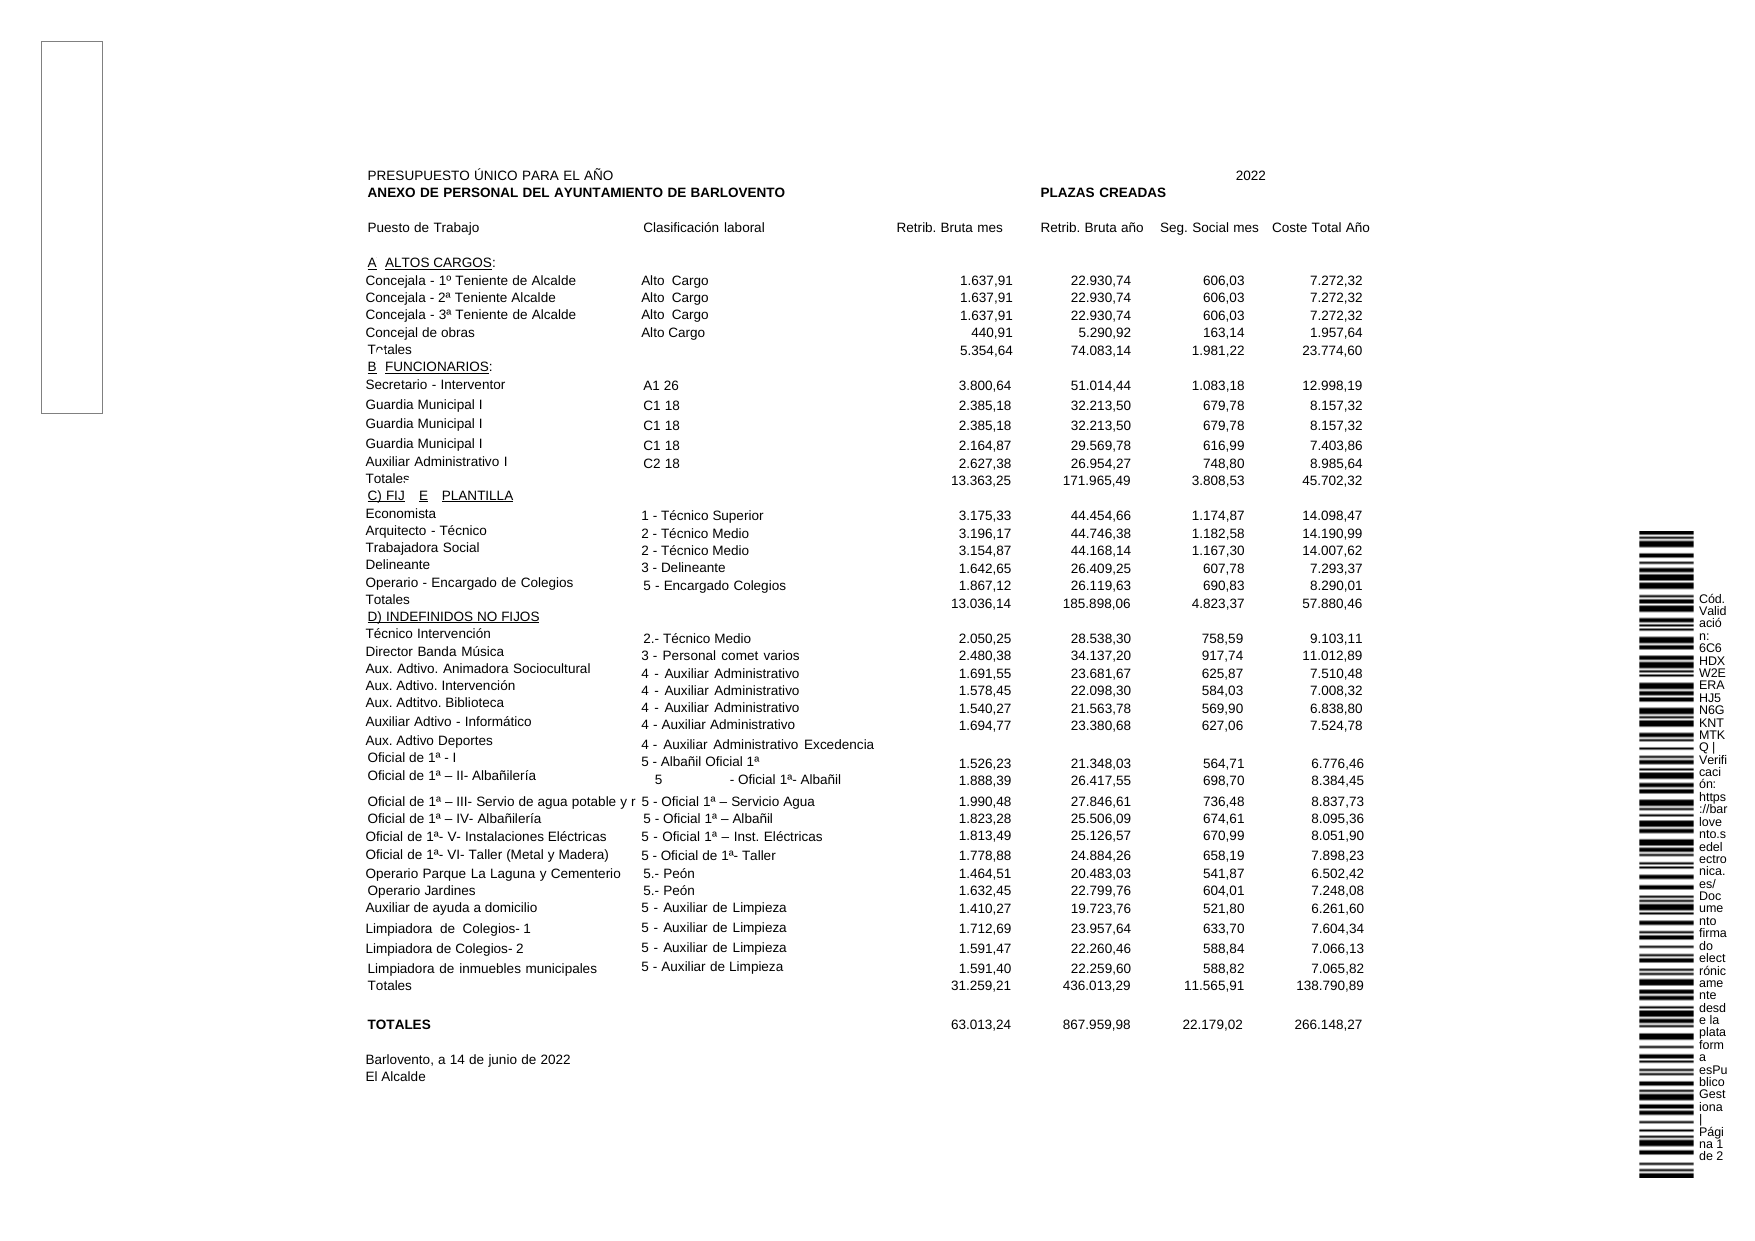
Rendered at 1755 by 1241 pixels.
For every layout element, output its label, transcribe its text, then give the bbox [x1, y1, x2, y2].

text 7.898,23 [1292, 848, 1364, 864]
text 8.290,01 [1310, 578, 1366, 593]
list FIJO EN PLANTILLA [367, 488, 405, 501]
text 14.007,62 [1302, 543, 1366, 558]
text 11.565,91 [1180, 978, 1244, 994]
text 1.174,87 [1188, 508, 1244, 524]
list - Auxiliar Administrativo Excedencia 5 - Albañil Oficial 1ª [641, 737, 874, 769]
text 22.799,76 [1071, 883, 1134, 898]
text 14.190,99 [1302, 526, 1366, 541]
text Clasificación laboral [643, 220, 768, 236]
text 3.196,17 [958, 526, 1014, 541]
text 606,03 [1188, 308, 1244, 323]
text 1.691,55 [958, 666, 1014, 681]
text 44.454,66 [1071, 508, 1134, 524]
text Secretario - Interventor Guardia Municipal I Guardia Municipal I [365, 377, 509, 432]
text 34.137,20 [1071, 648, 1134, 664]
text 867.959,98 [1063, 1016, 1134, 1032]
text 3.808,53 [1188, 473, 1244, 488]
text 5 - Encargado Colegios [643, 577, 789, 593]
text 674,61 [1180, 811, 1244, 826]
text 32.213,50 [1071, 418, 1134, 433]
text 7.604,34 [1292, 921, 1364, 936]
text 26.417,55 [1071, 773, 1134, 789]
text Barlovento, a 14 de junio de 2022 El Alcalde [365, 1051, 574, 1084]
text 1.410,27 [958, 900, 1014, 916]
text Aux. Adtivo. Animadora Sociocultural Aux. Adtivo. Intervención [365, 661, 594, 693]
text 7.272,32 [1310, 290, 1366, 306]
text 7.403,86 [1310, 438, 1366, 453]
text 1.712,69 [958, 921, 1014, 936]
text 21.563,78 [1071, 700, 1134, 716]
text 1.591,40 [958, 961, 1014, 976]
text 736,48 [1180, 793, 1244, 809]
text Guardia Municipal I Auxiliar Administrativo I Totales [365, 436, 512, 486]
text 32.213,50 [1071, 398, 1134, 413]
list FIJO EN PLANTILLA [442, 488, 596, 503]
text 1.540,27 [958, 700, 1014, 716]
text 606,03 [1188, 290, 1244, 306]
text 679,78 [1188, 398, 1244, 413]
text 5.354,64 [956, 342, 1012, 358]
text 2.627,38 [958, 455, 1014, 471]
text 440,91 [956, 325, 1012, 341]
text Limpiadora de inmuebles municipales Totales [367, 961, 626, 993]
text 25.126,57 [1071, 828, 1134, 844]
text Retrib. Bruta mes [896, 220, 1006, 236]
text 758,59 [1202, 631, 1246, 646]
text Totales [367, 342, 596, 357]
text 8.837,73 [1292, 793, 1364, 809]
text 5 - Oficial 1ª – Albañil [643, 811, 824, 826]
text 7.008,32 [1310, 683, 1366, 698]
text 45.702,32 [1302, 473, 1366, 488]
text 1.957,64 [1310, 325, 1366, 341]
text 521,80 [1180, 900, 1244, 916]
text 74.083,14 [1071, 342, 1134, 358]
list FUNCIONARIOS: [385, 359, 596, 375]
text Cód. Validación: 6C6HDXW2EERAHJ5N6GKNTMTKQ | Verificación: https://barlovento.sedelectronica.es/ Documento firmado electrónicamente desde la plataforma esPublico Gestiona | Página 1 de 2 [1699, 593, 1727, 1163]
text 11.012,89 [1302, 648, 1366, 664]
text A1 26 [643, 378, 682, 393]
list ALTOS CARGOS: [367, 255, 596, 271]
text PRESUPUESTO ÚNICO PARA EL AÑO [367, 168, 790, 183]
text Coste Total Año [1272, 220, 1373, 236]
text 698,70 [1180, 773, 1244, 789]
text 14.098,47 [1302, 508, 1366, 524]
text Puesto de Trabajo [367, 220, 482, 236]
text 1.464,51 [958, 866, 1014, 881]
text 5 - Auxiliar de Limpieza 5 - Auxiliar de Limpieza 5 - Auxiliar de Limpieza 5 - Auxiliar de Limpieza [641, 900, 787, 974]
text PLAZAS CREADAS [1040, 185, 1169, 201]
text 1.642,65 [958, 561, 1014, 576]
text 541,87 [1180, 866, 1244, 881]
text 4.823,37 [1188, 595, 1244, 611]
text 22.098,30 [1071, 683, 1134, 698]
text C2 18 [643, 455, 682, 471]
text Oficial de 1ª – IV- Albañilería [367, 811, 626, 826]
text 1.637,91 [956, 273, 1012, 288]
list - Técnico Medio 3 - Delineante [641, 543, 753, 575]
text 185.898,06 [1063, 595, 1134, 611]
text 22.259,60 [1071, 961, 1134, 976]
text 138.790,89 [1292, 978, 1364, 994]
text 28.538,30 [1071, 631, 1134, 646]
text Economista Arquitecto - Técnico Trabajadora Social Delineante [365, 505, 491, 572]
text 5.290,92 [1078, 325, 1134, 341]
text 1.637,91 [956, 290, 1012, 306]
text 12.998,19 [1302, 378, 1366, 393]
text 29.569,78 [1071, 438, 1134, 453]
text Oficial de 1ª- V- Instalaciones Eléctricas Oficial de 1ª- VI- Taller (Metal y Madera) Operario Parque La Laguna y Cementerio [365, 828, 625, 881]
text 2.050,25 [958, 631, 1014, 646]
text 63.013,24 [951, 1016, 1014, 1032]
text 606,03 [1188, 273, 1244, 288]
text 44.746,38 [1071, 526, 1134, 541]
text 6.261,60 [1292, 900, 1364, 916]
list - Personal comet varios 4 - Auxiliar Administrativo 4 - Auxiliar Administrativo 4 - Auxiliar Administrativo 4 - Auxiliar Administrativo [641, 648, 799, 732]
text 8.095,36 [1292, 811, 1364, 826]
text 748,80 [1188, 455, 1244, 471]
text C1 18 [643, 418, 682, 433]
text 266.148,27 [1294, 1016, 1366, 1032]
text 1.632,45 [958, 883, 1014, 898]
text 436.013,29 [1063, 978, 1134, 994]
text 8.157,32 [1310, 398, 1366, 413]
text 679,78 [1188, 418, 1244, 433]
text C1 18 [643, 438, 682, 453]
text 5.- Peón [643, 883, 824, 898]
text 2.- Técnico Medio [643, 631, 876, 646]
text 1.867,12 [958, 578, 1014, 593]
text 13.363,25 [951, 473, 1014, 488]
text 7.272,32 [1310, 308, 1366, 323]
text 7.510,48 [1310, 666, 1366, 681]
text Seg. Social mes [1160, 220, 1262, 236]
text 8.051,90 [1292, 828, 1364, 844]
text 22.930,74 [1071, 290, 1134, 306]
text 670,99 [1180, 828, 1244, 844]
text 2.385,18 [958, 418, 1014, 433]
text 604,01 [1180, 883, 1244, 898]
text 1.526,23 [958, 756, 1014, 771]
text 26.409,25 [1071, 561, 1134, 576]
text 3.154,87 [958, 543, 1014, 558]
text 690,83 [1188, 578, 1244, 593]
text 607,78 [1188, 561, 1244, 576]
text 22.930,74 [1071, 308, 1134, 323]
text Oficial de 1ª - I [367, 751, 596, 765]
text 5.- Peón [643, 868, 824, 881]
text Operario Jardines [367, 884, 626, 898]
list - Oficial 1ª- Albañil [654, 771, 876, 787]
text Técnico Intervención Director Banda Música [365, 626, 508, 659]
text 22.179,02 [1182, 1016, 1246, 1032]
text 9.103,11 [1310, 631, 1366, 646]
text 1.694,77 [958, 718, 1014, 733]
text 1.981,22 [1188, 342, 1244, 358]
text 51.014,44 [1071, 378, 1134, 393]
text 23.774,60 [1302, 342, 1366, 358]
text 584,03 [1202, 683, 1246, 698]
text 26.119,63 [1071, 578, 1134, 593]
text 8.985,64 [1310, 455, 1366, 471]
text 13.036,14 [951, 595, 1014, 611]
text 22.260,46 [1071, 941, 1134, 956]
text 19.723,76 [1071, 900, 1134, 916]
text 1.167,30 [1188, 543, 1244, 558]
text 3.800,64 [958, 378, 1014, 393]
text 1.990,48 [958, 793, 1014, 809]
text 8.157,32 [1310, 418, 1366, 433]
text 5 - Oficial 1ª – Inst. Eléctricas 5 - Oficial de 1ª- Taller [641, 828, 823, 863]
text 27.846,61 [1071, 793, 1134, 809]
text 1.578,45 [958, 683, 1014, 698]
text 22.930,74 [1071, 273, 1134, 288]
text 588,82 [1180, 961, 1244, 976]
text 23.681,67 [1071, 666, 1134, 681]
text 31.259,21 [951, 978, 1014, 994]
text 2.164,87 [958, 438, 1014, 453]
text 2022 [1236, 168, 1268, 183]
text 7.065,82 [1292, 961, 1364, 976]
text 7.524,78 [1310, 718, 1366, 733]
text 1.083,18 [1188, 378, 1244, 393]
text 20.483,03 [1071, 866, 1134, 881]
text 6.502,42 [1292, 866, 1364, 881]
text 7.248,08 [1292, 883, 1364, 898]
text Retrib. Bruta año [1040, 220, 1146, 236]
text Auxiliar de ayuda a domicilio Limpiadora de Colegios- 1 Limpiadora de Colegios- 2 [365, 900, 599, 956]
text ANEXO DE PERSONAL DEL AYUNTAMIENTO DE BARLOVENTO [367, 185, 790, 201]
text 57.880,46 [1302, 595, 1366, 611]
text 163,14 [1188, 325, 1244, 341]
text 1.637,91 [956, 308, 1012, 323]
text 21.348,03 [1071, 756, 1134, 771]
text 6.776,46 [1292, 756, 1364, 771]
text 917,74 [1202, 648, 1246, 664]
text 3.175,33 [958, 508, 1014, 524]
text Concejala - 1º Teniente de Alcalde Concejala - 2ª Teniente Alcalde Concejala - 3ª Teniente de Alcalde Concejal de obras [365, 273, 580, 340]
text Aux. Adtitvo. Biblioteca Auxiliar Adtivo - Informático Aux. Adtivo Deportes [365, 695, 536, 748]
text TOTALES [367, 1016, 433, 1032]
text 7.066,13 [1292, 941, 1364, 956]
text 1.823,28 [958, 811, 1014, 826]
text 564,71 [1180, 756, 1244, 771]
text 6.838,80 [1310, 700, 1366, 716]
text 2.385,18 [958, 398, 1014, 413]
text 1.591,47 [958, 941, 1014, 956]
text 1.182,58 [1188, 526, 1244, 541]
text 8.384,45 [1292, 773, 1364, 789]
text 616,99 [1188, 438, 1244, 453]
text 1.778,88 [958, 848, 1014, 864]
text 627,06 [1202, 718, 1246, 733]
text 23.957,64 [1071, 921, 1134, 936]
text 2.480,38 [958, 648, 1014, 664]
text 23.380,68 [1071, 718, 1134, 733]
text Alto Cargo Alto Cargo Alto Cargo Alto Cargo [641, 273, 708, 340]
text 658,19 [1180, 848, 1244, 864]
text Oficial de 1ª – III- Servio de agua potable y r 5 - Oficial 1ª – Servicio Agua [367, 793, 820, 809]
text 7.272,32 [1310, 273, 1366, 288]
text 1.813,49 [958, 828, 1014, 844]
text 24.884,26 [1071, 848, 1134, 864]
text 26.954,27 [1071, 455, 1134, 471]
text 25.506,09 [1071, 811, 1134, 826]
text 7.293,37 [1310, 561, 1366, 576]
text 588,84 [1180, 941, 1244, 956]
text Oficial de 1ª – II- Albañilería [367, 767, 596, 783]
text 171.965,49 [1063, 473, 1134, 488]
list - Técnico Superior 2 - Técnico Medio [641, 508, 767, 541]
text C1 18 [643, 398, 682, 413]
text Operario - Encargado de Colegios Totales [365, 574, 577, 607]
text 44.168,14 [1071, 543, 1134, 558]
text 1.888,39 [958, 773, 1014, 789]
list INDEFINIDOS NO FIJOS [367, 609, 596, 624]
text 625,87 [1202, 666, 1246, 681]
text 569,90 [1202, 700, 1246, 716]
text 633,70 [1180, 921, 1244, 936]
